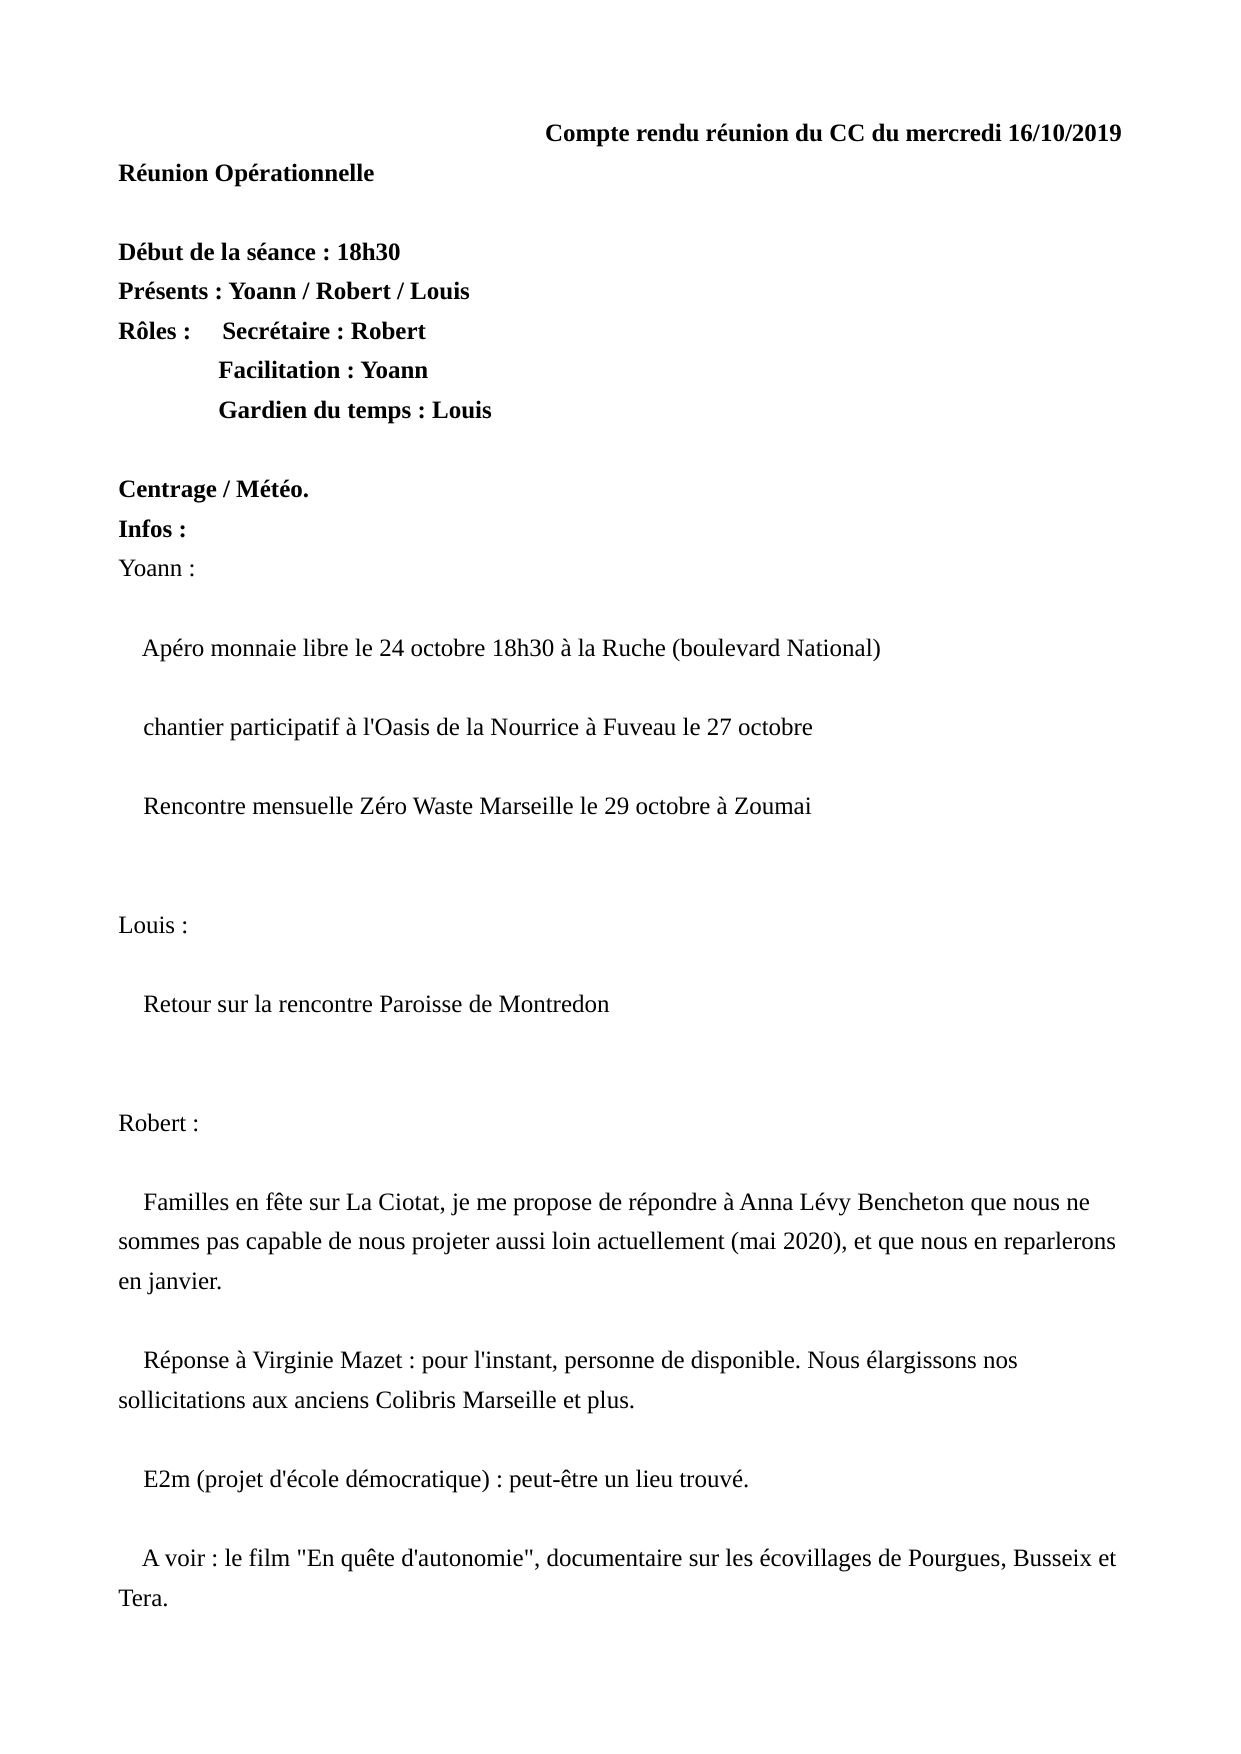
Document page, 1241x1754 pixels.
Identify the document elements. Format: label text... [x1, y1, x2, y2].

text Présents : Yoann / Robert / Louis [118, 276, 1122, 305]
text Apéro monnaie libre le 24 octobre 18h30 à la Ruche (boulevard National) [118, 633, 1122, 661]
text A voir : le film "En quête d'autonomie", documentaire sur les écovillages de Pourgues, Busseix et Tera. [118, 1543, 1122, 1611]
text Infos : [118, 514, 1122, 543]
text E2m (projet d'école démocratique) : peut-être un lieu trouvé. [118, 1464, 1122, 1493]
text Rôles : Secrétaire : Robert [118, 316, 1122, 345]
text chantier participatif à l'Oasis de la Nourrice à Fuveau le 27 octobre [118, 712, 1122, 741]
text Centrage / Météo. [118, 474, 1122, 503]
text Début de la séance : 18h30 [118, 237, 1122, 266]
text Rencontre mensuelle Zéro Waste Marseille le 29 octobre à Zoumai [118, 791, 1122, 820]
text Facilitation : Yoann [118, 356, 1122, 384]
text Robert : [118, 1108, 1122, 1136]
text Gardien du temps : Louis [118, 395, 1122, 424]
text Réponse à Virginie Mazet : pour l'instant, personne de disponible. Nous élargissons nos sollicitations aux anciens Colibris Marseille et plus. [118, 1345, 1122, 1413]
text Yoann : [118, 553, 1122, 582]
text Familles en fête sur La Ciotat, je me propose de répondre à Anna Lévy Bencheton que nous ne sommes pas capable de nous projeter aussi loin actuellement (mai 2020), et que nous en reparlerons en janvier. [118, 1187, 1122, 1295]
text Louis : [118, 910, 1122, 938]
text Retour sur la rencontre Paroisse de Montredon [118, 989, 1122, 1018]
text Réunion Opérationnelle [118, 158, 1122, 186]
text Compte rendu réunion du CC du mercredi 16/10/2019 [118, 118, 1122, 147]
